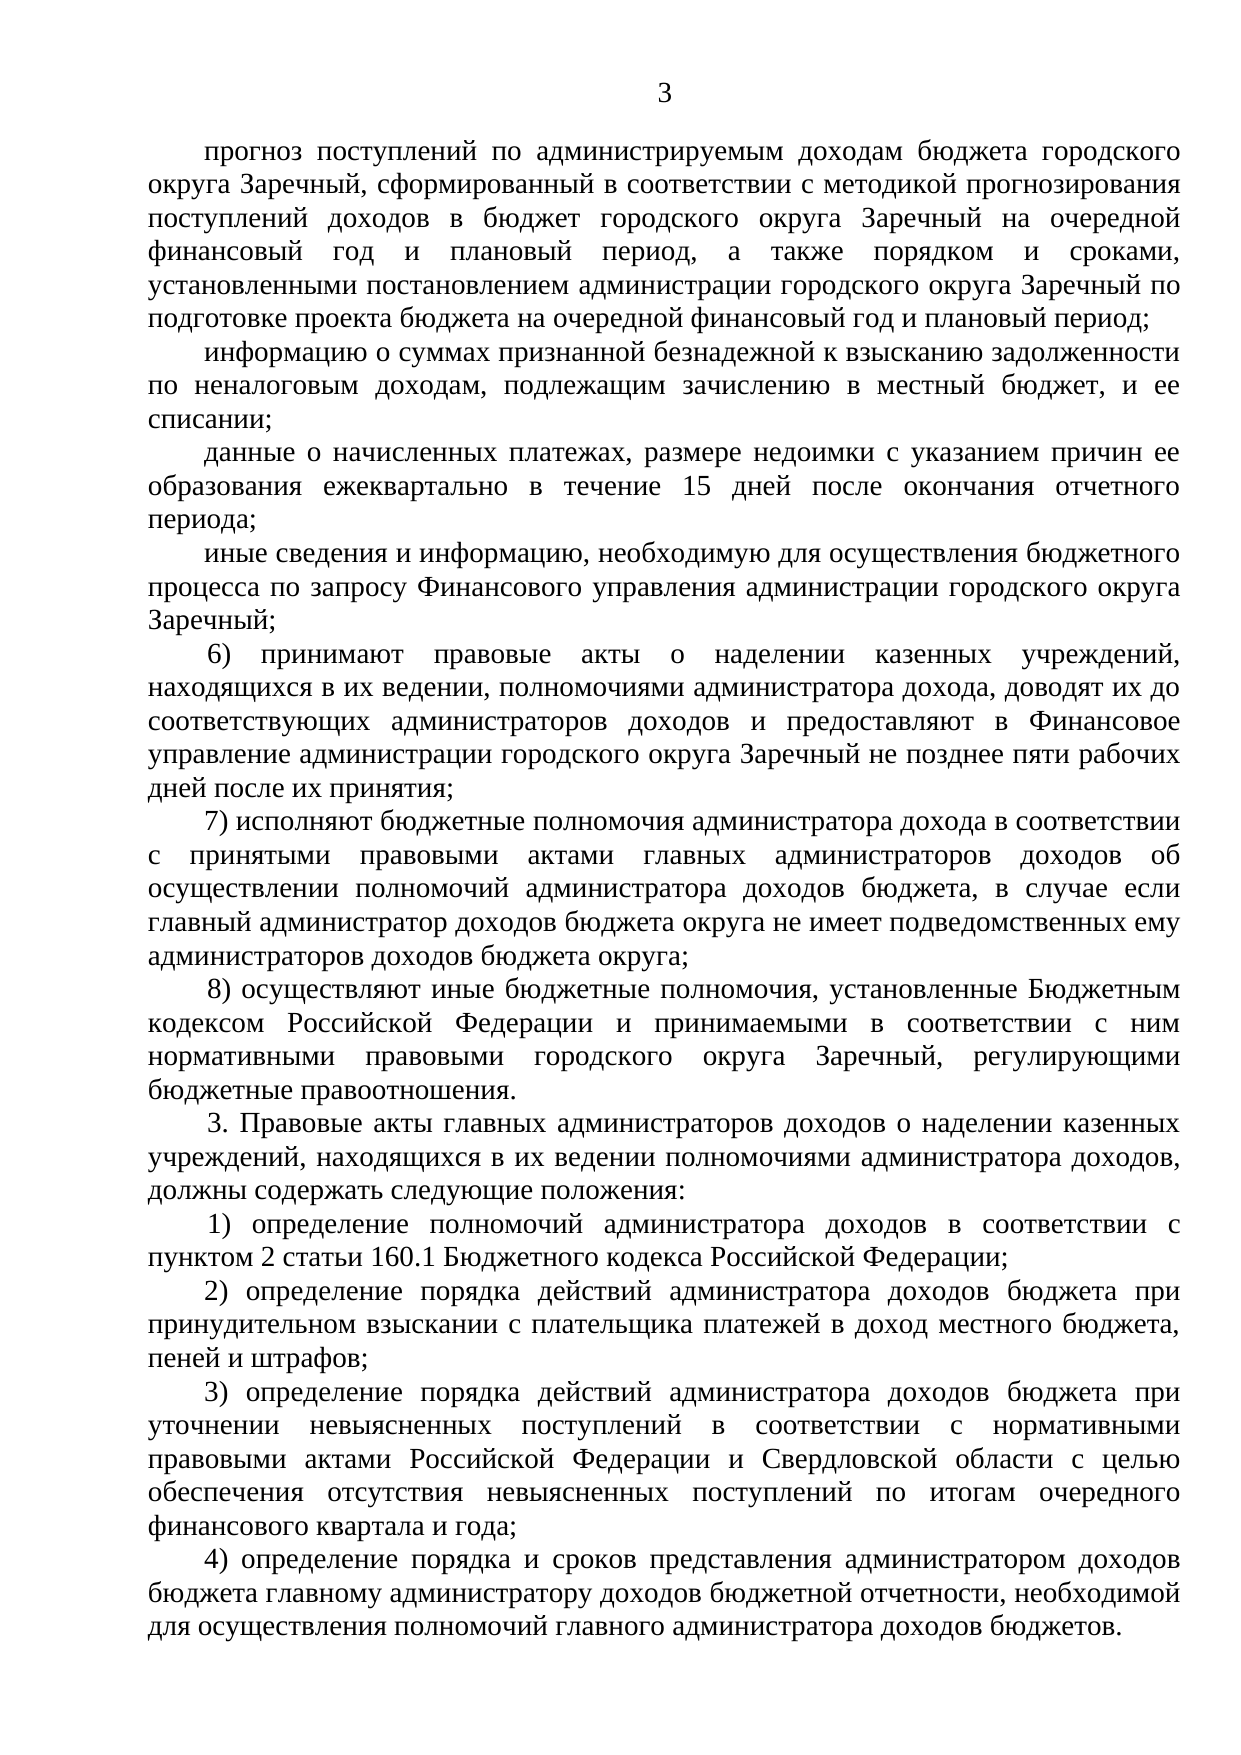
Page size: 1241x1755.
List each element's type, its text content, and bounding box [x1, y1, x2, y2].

text 3. Правовые акты главных администраторов доходов о наделении казенных учреждений, находящихся в их ведении полномочиями администратора доходов, должны содержать следующие положения: [148, 1105, 1181, 1206]
text 6) принимают правовые акты о наделении казенных учреждений, находящихся в их ведении, полномочиями администратора дохода, доводят их до соответствующих администраторов доходов и предоставляют в Финансовое управление администрации городского округа Заречный не позднее пяти рабочих дней после их принятия; [148, 636, 1181, 803]
text 7) исполняют бюджетные полномочия администратора дохода в соответствии с принятыми правовыми актами главных администраторов доходов об осуществлении полномочий администратора доходов бюджета, в случае если главный администратор доходов бюджета округа не имеет подведомственных ему администраторов доходов бюджета округа; [148, 803, 1181, 971]
text прогноз поступлений по администрируемым доходам бюджета городского округа Заречный, сформированный в соответствии с методикой прогнозирования поступлений доходов в бюджет городского округа Заречный на очередной финансовый год и плановый период, а также порядком и сроками, установленными постановлением администрации городского округа Заречный по подготовке проекта бюджета на очередной финансовый год и плановый период; [148, 133, 1181, 334]
text данные о начисленных платежах, размере недоимки с указанием причин ее образования ежеквартально в течение 15 дней после окончания отчетного периода; [148, 434, 1181, 535]
text 2) определение порядка действий администратора доходов бюджета при принудительном взыскании с плательщика платежей в доход местного бюджета, пеней и штрафов; [148, 1273, 1181, 1374]
text 8) осуществляют иные бюджетные полномочия, установленные Бюджетным кодексом Российской Федерации и принимаемыми в соответствии с ним нормативными правовыми городского округа Заречный, регулирующими бюджетные правоотношения. [148, 971, 1181, 1105]
text 3) определение порядка действий администратора доходов бюджета при уточнении невыясненных поступлений в соответствии с нормативными правовыми актами Российской Федерации и Свердловской области с целью обеспечения отсутствия невыясненных поступлений по итогам очередного финансового квартала и года; [148, 1374, 1181, 1541]
text 1) определение полномочий администратора доходов в соответствии с пунктом 2 статьи 160.1 Бюджетного кодекса Российской Федерации; [148, 1206, 1181, 1273]
text информацию о суммах признанной безнадежной к взысканию задолженности по неналоговым доходам, подлежащим зачислению в местный бюджет, и ее списании; [148, 334, 1181, 434]
text иные сведения и информацию, необходимую для осуществления бюджетного процесса по запросу Финансового управления администрации городского округа Заречный; [148, 535, 1181, 636]
text 4) определение порядка и сроков представления администратором доходов бюджета главному администратору доходов бюджетной отчетности, необходимой для осуществления полномочий главного администратора доходов бюджетов. [148, 1541, 1181, 1642]
